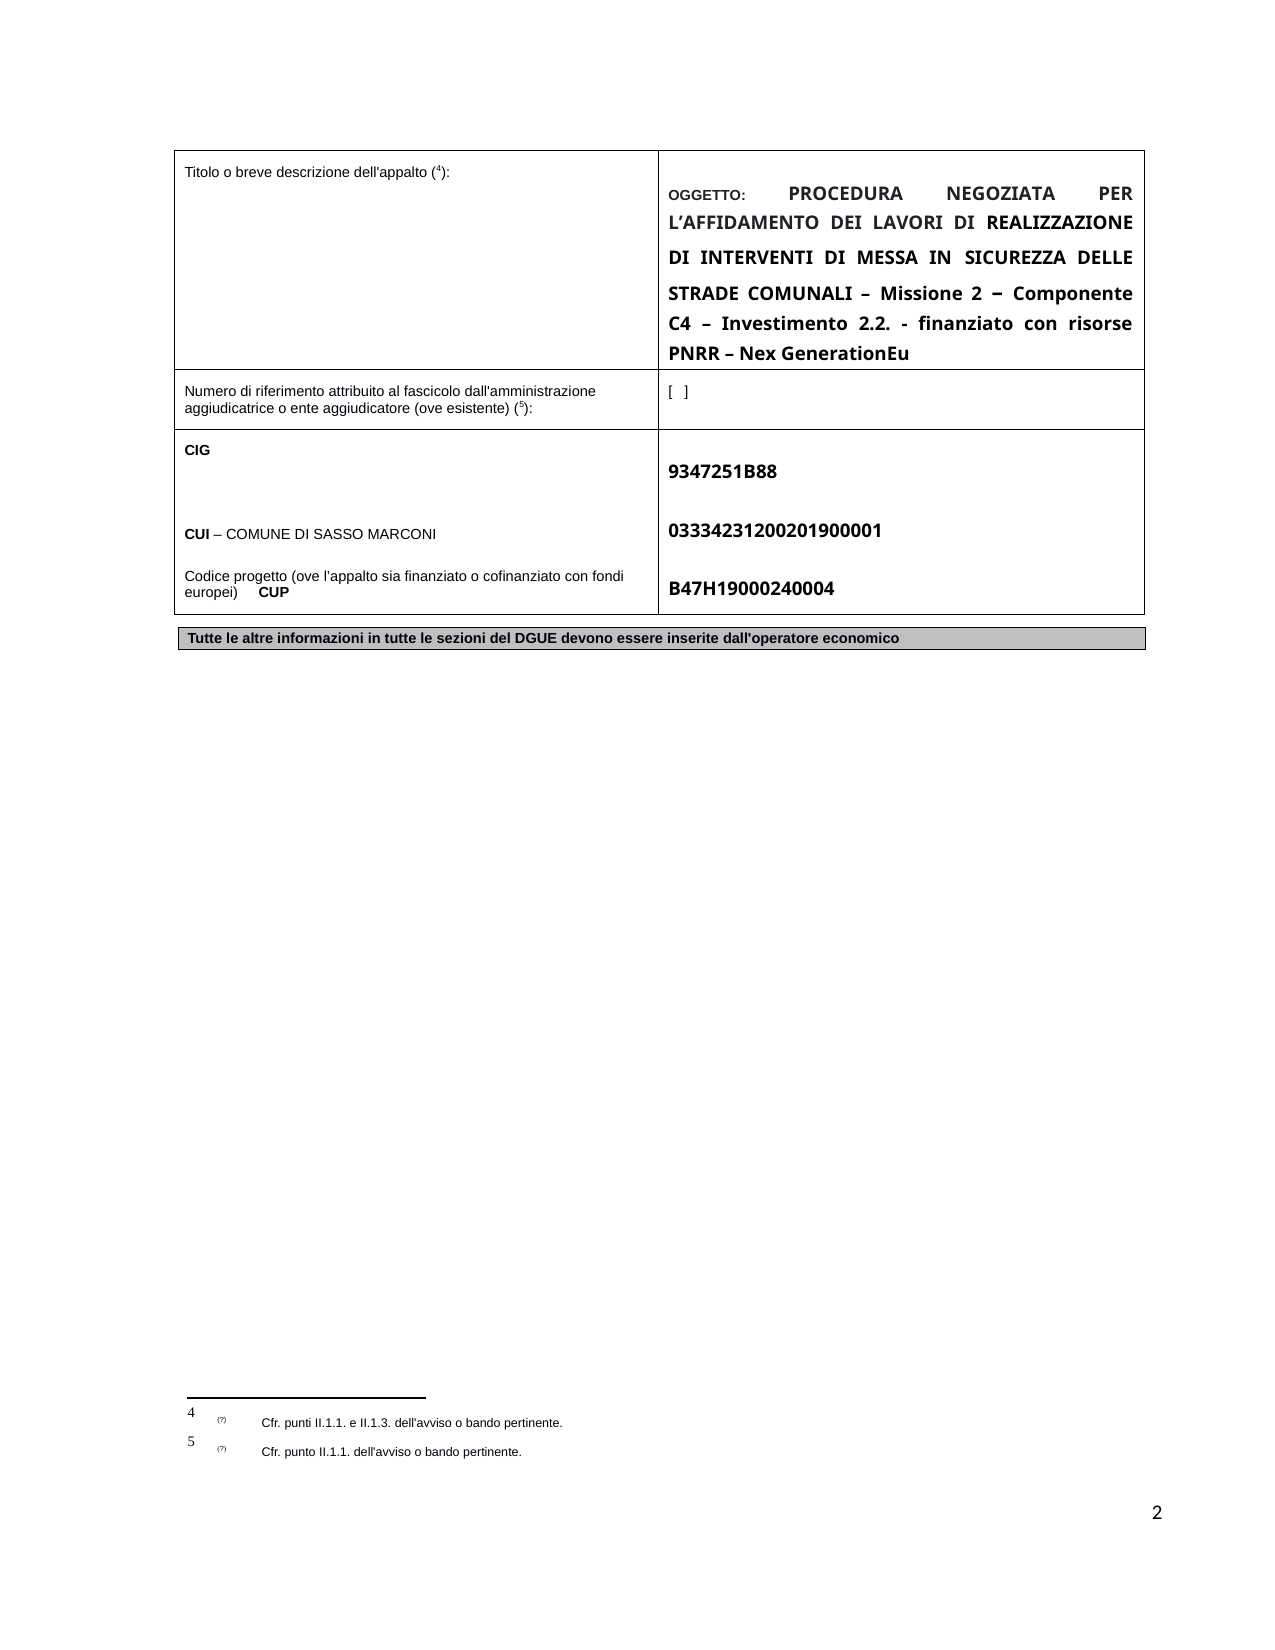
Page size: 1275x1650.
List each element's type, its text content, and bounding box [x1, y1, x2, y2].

table_cell CIG CUI – COMUNE DI SASSO MARCONI Codice progetto (ove l’appalto sia finanziato o cofinanziato con fondi europei) CUP [175, 430, 658, 613]
table_cell [ ] [659, 370, 1144, 428]
table_cell Numero di riferimento attribuito al fascicolo dall'amministrazione aggiudicatrice o ente aggiudicatore (ove esistente) (): [175, 370, 658, 428]
text Tutte le altre informazioni in tutte le sezioni del DGUE devono essere inserite dall'operatore economico [179, 628, 1145, 649]
table_cell Titolo o breve descrizione dell'appalto (): [175, 151, 658, 369]
table_cell 9347251B88 03334231200201900001 B47H19000240004 [659, 430, 1144, 613]
table_cell OGGETTO: PROCEDURA NEGOZIATA PER L’AFFIDAMENTO DEI LAVORI DI REALIZZAZIONE DI INTERVENTI DI MESSA IN SICUREZZA DELLE STRADE COMUNALI – Missione 2 – Componente C4 – Investimento 2.2. - finanziato con risorse PNRR – Nex GenerationEu [659, 151, 1144, 369]
